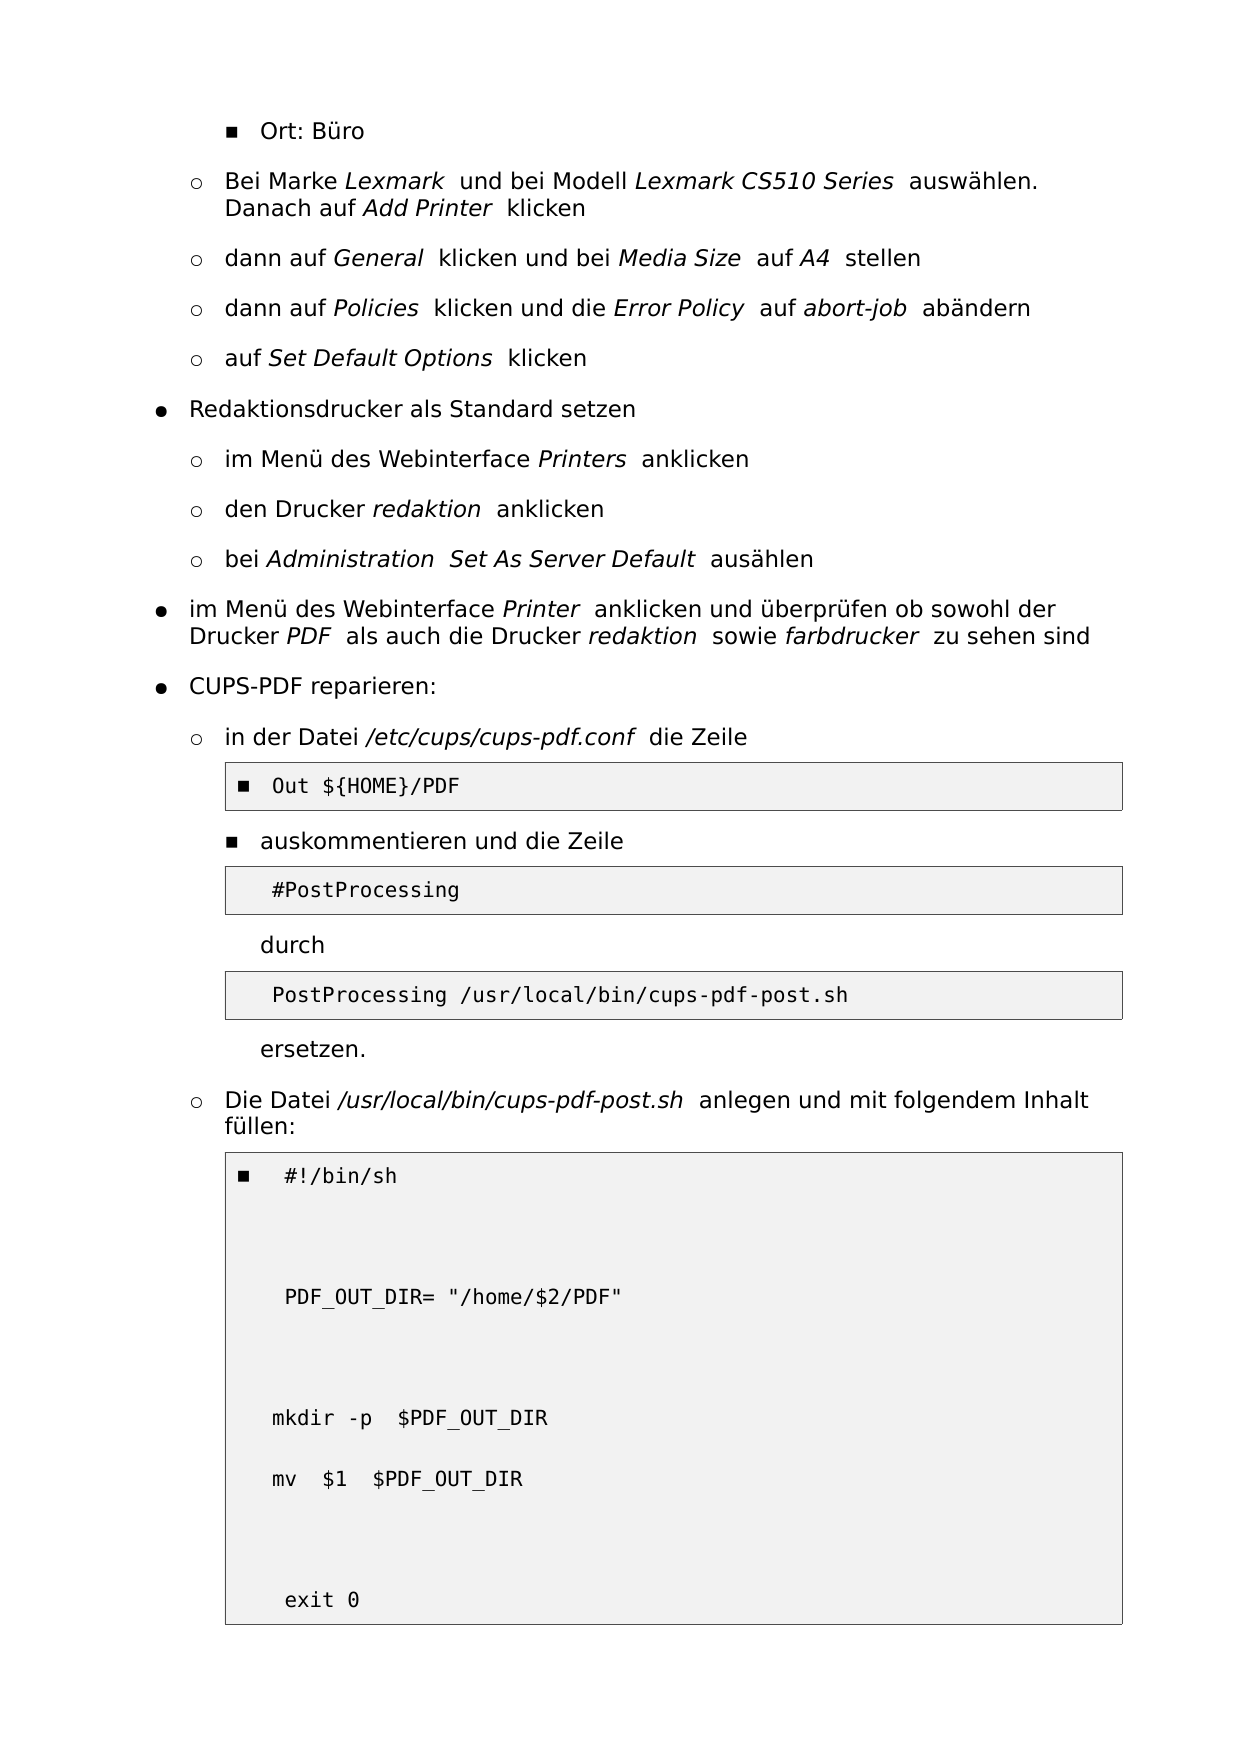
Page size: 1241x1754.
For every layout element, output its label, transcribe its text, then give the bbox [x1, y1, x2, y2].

list Redaktionsdrucker als Standard setzen [153, 396, 1122, 422]
list Out ${HOME}/PDF [226, 763, 1122, 810]
list durch [224, 932, 1122, 959]
list im Menü des Webinterface Printers anklicken [189, 446, 1122, 473]
list Die Datei /usr/local/bin/cups-pdf-post.sh anlegen und mit folgendem Inhalt füllen: [189, 1087, 1122, 1140]
list #PostProcessing [226, 867, 1122, 914]
list Ort: Büro [224, 118, 1122, 145]
list #!/bin/sh PDF_OUT_DIR= "/home/$2/PDF" mkdir -p $PDF_OUT_DIR mv $1 $PDF_OUT_DIR exit 0 [226, 1153, 1122, 1624]
list ersetzen. [224, 1037, 1122, 1063]
list den Drucker redaktion anklicken [189, 496, 1122, 523]
list in der Datei /etc/cups/cups-pdf.conf die Zeile [189, 724, 1122, 750]
list PostProcessing /usr/local/bin/cups-pdf-post.sh [226, 972, 1122, 1019]
list dann auf Policies klicken und die Error Policy auf abort-job abändern [189, 295, 1122, 322]
list dann auf General klicken und bei Media Size auf A4 stellen [189, 245, 1122, 272]
list CUPS-PDF reparieren: [153, 673, 1122, 700]
list auskommentieren und die Zeile [224, 828, 1122, 855]
list auf Set Default Options klicken [189, 346, 1122, 372]
list bei Administration Set As Server Default ausählen [189, 546, 1122, 573]
list Bei Marke Lexmark und bei Modell Lexmark CS510 Series auswählen. Danach auf Add Printer klicken [189, 168, 1122, 222]
list im Menü des Webinterface Printer anklicken und überprüfen ob sowohl der Drucker PDF als auch die Drucker redaktion sowie farbdrucker zu sehen sind [153, 597, 1122, 650]
